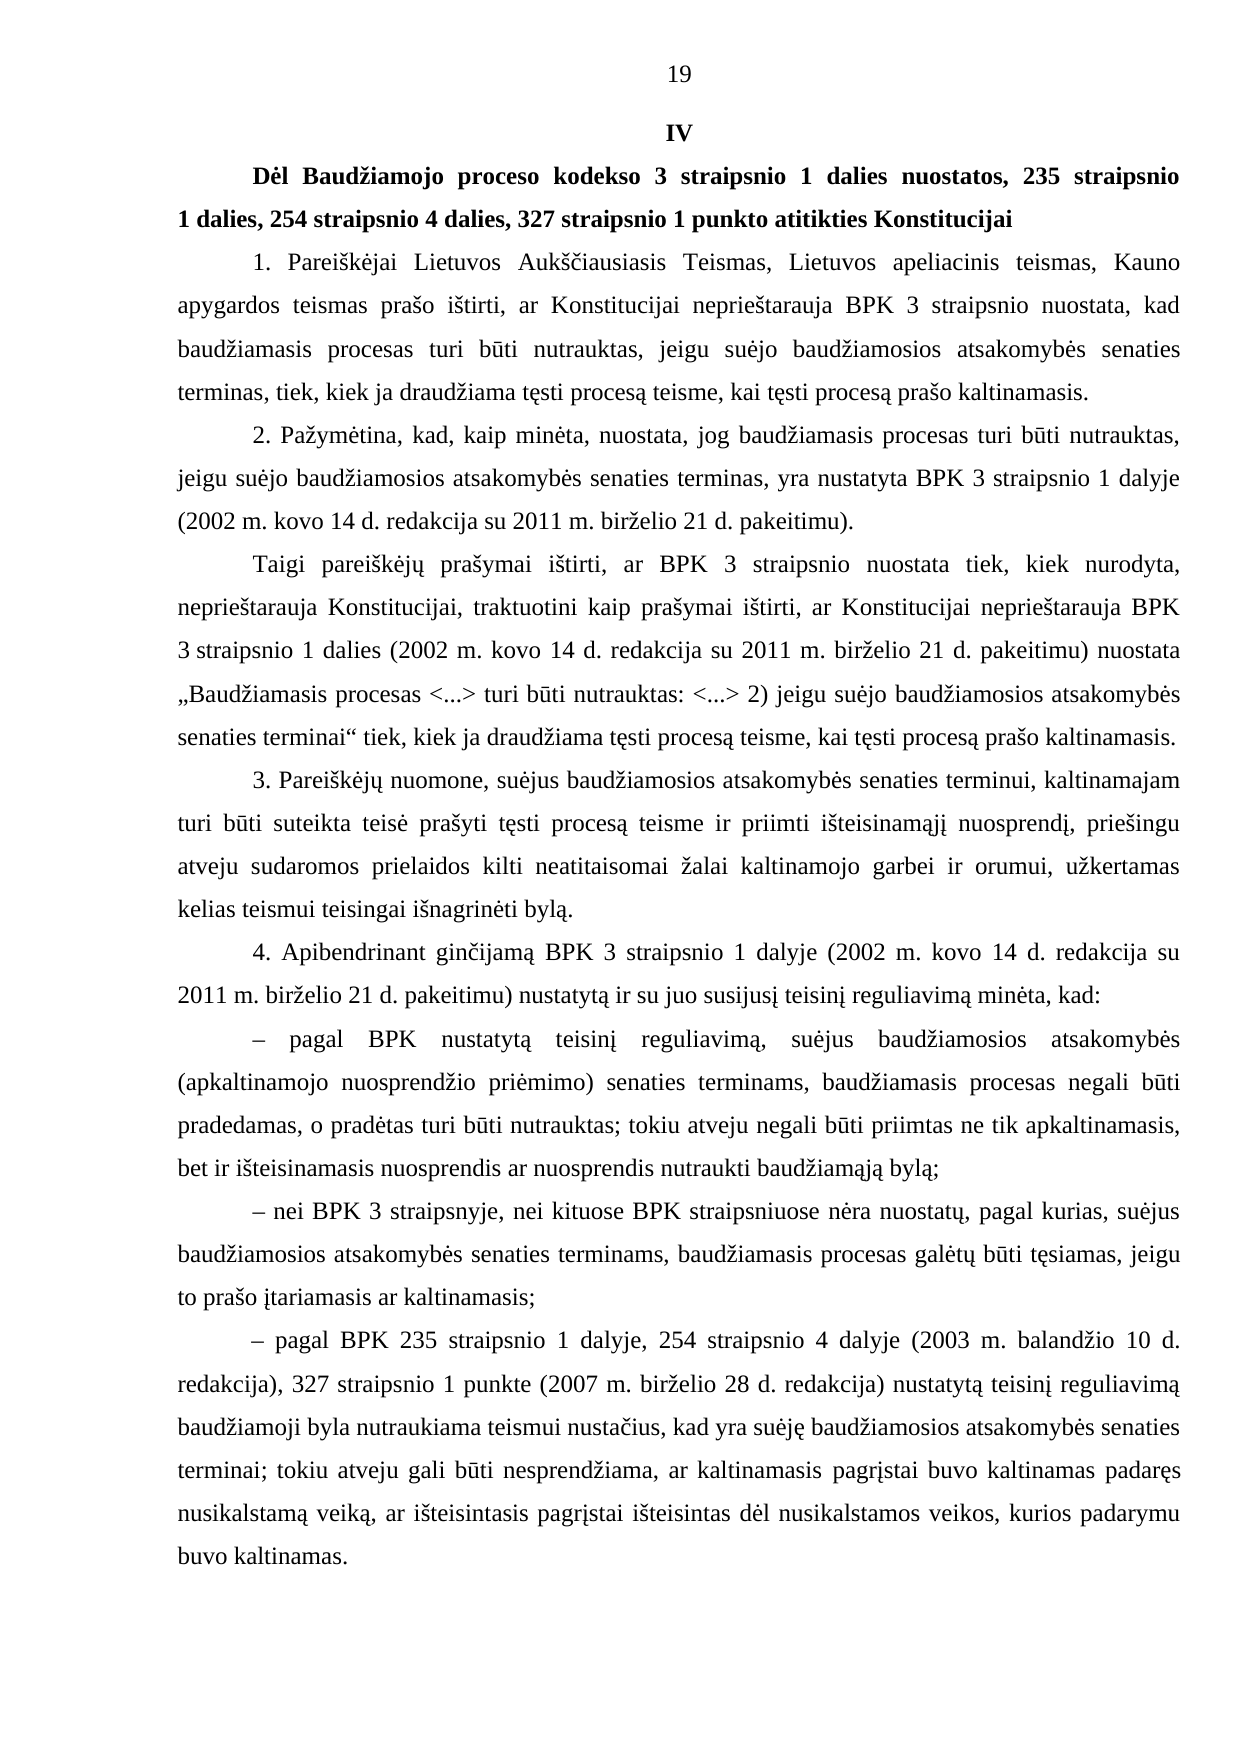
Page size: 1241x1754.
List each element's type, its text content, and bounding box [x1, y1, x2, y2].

text Dėl Baudžiamojo proceso kodekso 3 straipsnio 1 dalies nuostatos, 235 straipsnio 1 dalies, 254 straipsnio 4 dalies, 327 straipsnio 1 punkto atitikties Konstitucijai [177, 161, 1181, 233]
text 1. Pareiškėjai Lietuvos Aukščiausiasis Teismas, Lietuvos apeliacinis teismas, Kauno apygardos teismas prašo ištirti, ar Konstitucijai neprieštarauja BPK 3 straipsnio nuostata, kad baudžiamasis procesas turi būti nutrauktas, jeigu suėjo baudžiamosios atsakomybės senaties terminas, tiek, kiek ja draudžiama tęsti procesą teisme, kai tęsti procesą prašo kaltinamasis. [177, 247, 1181, 406]
text 3. Pareiškėjų nuomone, suėjus baudžiamosios atsakomybės senaties terminui, kaltinamajam turi būti suteikta teisė prašyti tęsti procesą teisme ir priimti išteisinamąjį nuosprendį, priešingu atveju sudaromos prielaidos kilti neatitaisomai žalai kaltinamojo garbei ir orumui, užkertamas kelias teismui teisingai išnagrinėti bylą. [177, 765, 1181, 923]
text – pagal BPK nustatytą teisinį reguliavimą, suėjus baudžiamosios atsakomybės (apkaltinamojo nuosprendžio priėmimo) senaties terminams, baudžiamasis procesas negali būti pradedamas, o pradėtas turi būti nutrauktas; tokiu atveju negali būti priimtas ne tik apkaltinamasis, bet ir išteisinamasis nuosprendis ar nuosprendis nutraukti baudžiamąją bylą; [177, 1024, 1181, 1182]
text Taigi pareiškėjų prašymai ištirti, ar BPK 3 straipsnio nuostata tiek, kiek nurodyta, neprieštarauja Konstitucijai, traktuotini kaip prašymai ištirti, ar Konstitucijai neprieštarauja BPK 3 straipsnio 1 dalies (2002 m. kovo 14 d. redakcija su 2011 m. birželio 21 d. pakeitimu) nuostata „Baudžiamasis procesas <...> turi būti nutrauktas: <...> 2) jeigu suėjo baudžiamosios atsakomybės senaties terminai“ tiek, kiek ja draudžiama tęsti procesą teisme, kai tęsti procesą prašo kaltinamasis. [177, 549, 1181, 751]
text – pagal BPK 235 straipsnio 1 dalyje, 254 straipsnio 4 dalyje (2003 m. balandžio 10 d. redakcija), 327 straipsnio 1 punkte (2007 m. birželio 28 d. redakcija) nustatytą teisinį reguliavimą baudžiamoji byla nutraukiama teismui nustačius, kad yra suėję baudžiamosios atsakomybės senaties terminai; tokiu atveju gali būti nesprendžiama, ar kaltinamasis pagrįstai buvo kaltinamas padaręs nusikalstamą veiką, ar išteisintasis pagrįstai išteisintas dėl nusikalstamos veikos, kurios padarymu buvo kaltinamas. [177, 1326, 1181, 1570]
text – nei BPK 3 straipsnyje, nei kituose BPK straipsniuose nėra nuostatų, pagal kurias, suėjus baudžiamosios atsakomybės senaties terminams, baudžiamasis procesas galėtų būti tęsiamas, jeigu to prašo įtariamasis ar kaltinamasis; [177, 1196, 1181, 1311]
text IV [177, 118, 1181, 147]
text 2. Pažymėtina, kad, kaip minėta, nuostata, jog baudžiamasis procesas turi būti nutrauktas, jeigu suėjo baudžiamosios atsakomybės senaties terminas, yra nustatyta BPK 3 straipsnio 1 dalyje (2002 m. kovo 14 d. redakcija su 2011 m. birželio 21 d. pakeitimu). [177, 420, 1181, 535]
text 4. Apibendrinant ginčijamą BPK 3 straipsnio 1 dalyje (2002 m. kovo 14 d. redakcija su 2011 m. birželio 21 d. pakeitimu) nustatytą ir su juo susijusį teisinį reguliavimą minėta, kad: [177, 937, 1181, 1009]
